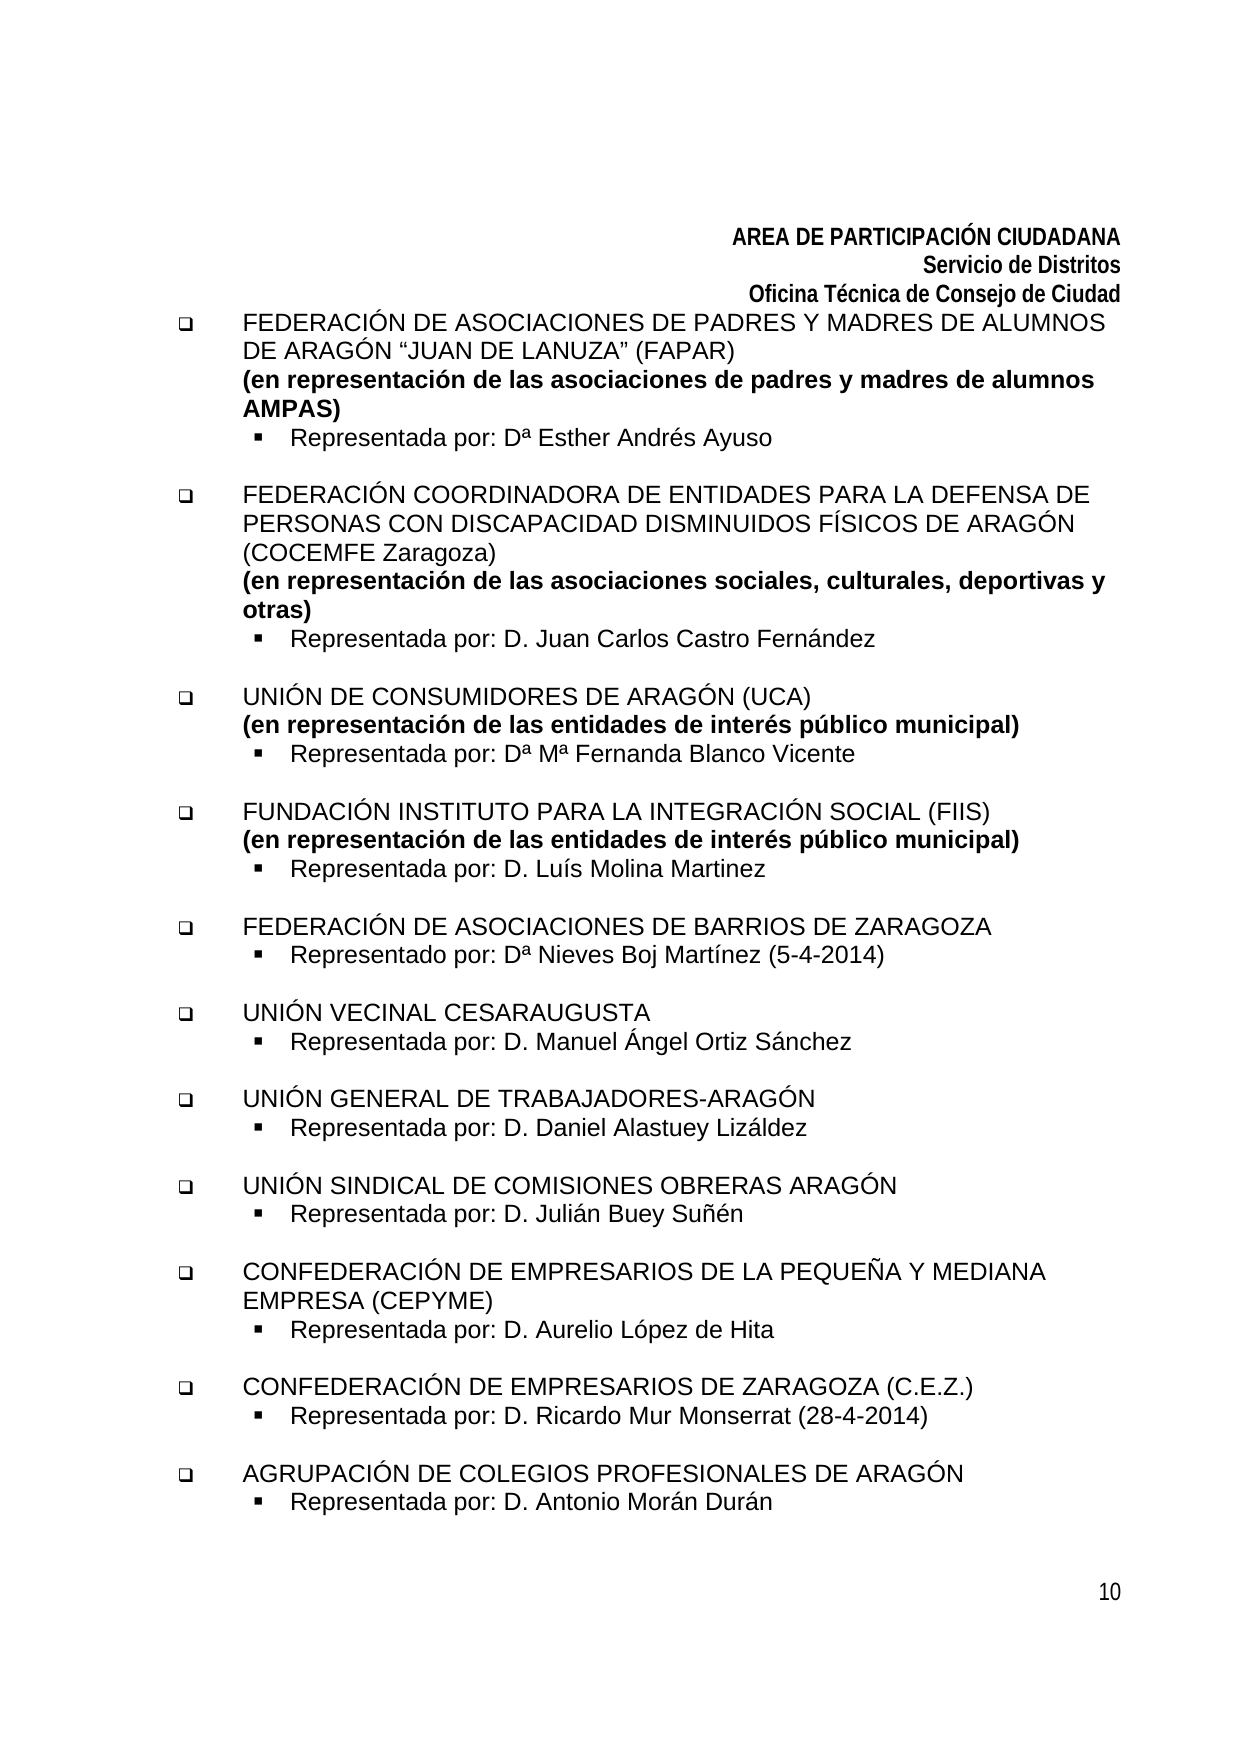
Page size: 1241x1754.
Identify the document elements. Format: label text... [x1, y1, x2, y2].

list Representada por: D. Aurelio López de Hita [252, 1314, 1121, 1343]
list UNIÓN VECINAL CESARAUGUSTA [177, 998, 1121, 1027]
list Representada por: D. Julián Buey Suñén [252, 1199, 1121, 1228]
list Representada por: D. Luís Molina Martinez [252, 854, 1121, 883]
list (en representación de las entidades de interés público municipal) [177, 825, 1121, 854]
list UNIÓN GENERAL DE TRABAJADORES-ARAGÓN [177, 1084, 1121, 1113]
list UNIÓN DE CONSUMIDORES DE ARAGÓN (UCA) [177, 681, 1121, 710]
list FEDERACIÓN COORDINADORA DE ENTIDADES PARA LA DEFENSA DE PERSONAS CON DISCAPACIDAD DISMINUIDOS FÍSICOS DE ARAGÓN (COCEMFE Zaragoza) [177, 480, 1121, 566]
list UNIÓN SINDICAL DE COMISIONES OBRERAS ARAGÓN [177, 1171, 1121, 1199]
list Representada por: D. Ricardo Mur Monserrat (28-4-2014) [252, 1401, 1121, 1430]
list CONFEDERACIÓN DE EMPRESARIOS DE ZARAGOZA (C.E.Z.) [177, 1372, 1121, 1401]
list Representada por: D. Juan Carlos Castro Fernández [252, 624, 1121, 653]
list (en representación de las asociaciones sociales, culturales, deportivas y otras) [177, 566, 1121, 624]
list (en representación de las entidades de interés público municipal) [177, 710, 1121, 739]
list CONFEDERACIÓN DE EMPRESARIOS DE LA PEQUEÑA Y MEDIANA EMPRESA (CEPYME) [177, 1257, 1121, 1314]
list Representada por: Dª Esther Andrés Ayuso [252, 422, 1121, 451]
list FUNDACIÓN INSTITUTO PARA LA INTEGRACIÓN SOCIAL (FIIS) [177, 797, 1121, 825]
list Representado por: Dª Nieves Boj Martínez (5-4-2014) [252, 940, 1121, 969]
list FEDERACIÓN DE ASOCIACIONES DE BARRIOS DE ZARAGOZA [177, 912, 1121, 940]
list AGRUPACIÓN DE COLEGIOS PROFESIONALES DE ARAGÓN [177, 1458, 1121, 1487]
list Representada por: D. Daniel Alastuey Lizáldez [252, 1113, 1121, 1142]
list (en representación de las asociaciones de padres y madres de alumnos AMPAS) [177, 365, 1121, 422]
list FEDERACIÓN DE ASOCIACIONES DE PADRES Y MADRES DE ALUMNOS DE ARAGÓN “JUAN DE LANUZA” (FAPAR) [177, 307, 1121, 365]
list Representada por: D. Manuel Ángel Ortiz Sánchez [252, 1027, 1121, 1056]
list Representada por: Dª Mª Fernanda Blanco Vicente [252, 739, 1121, 768]
list Representada por: D. Antonio Morán Durán [252, 1487, 1121, 1516]
